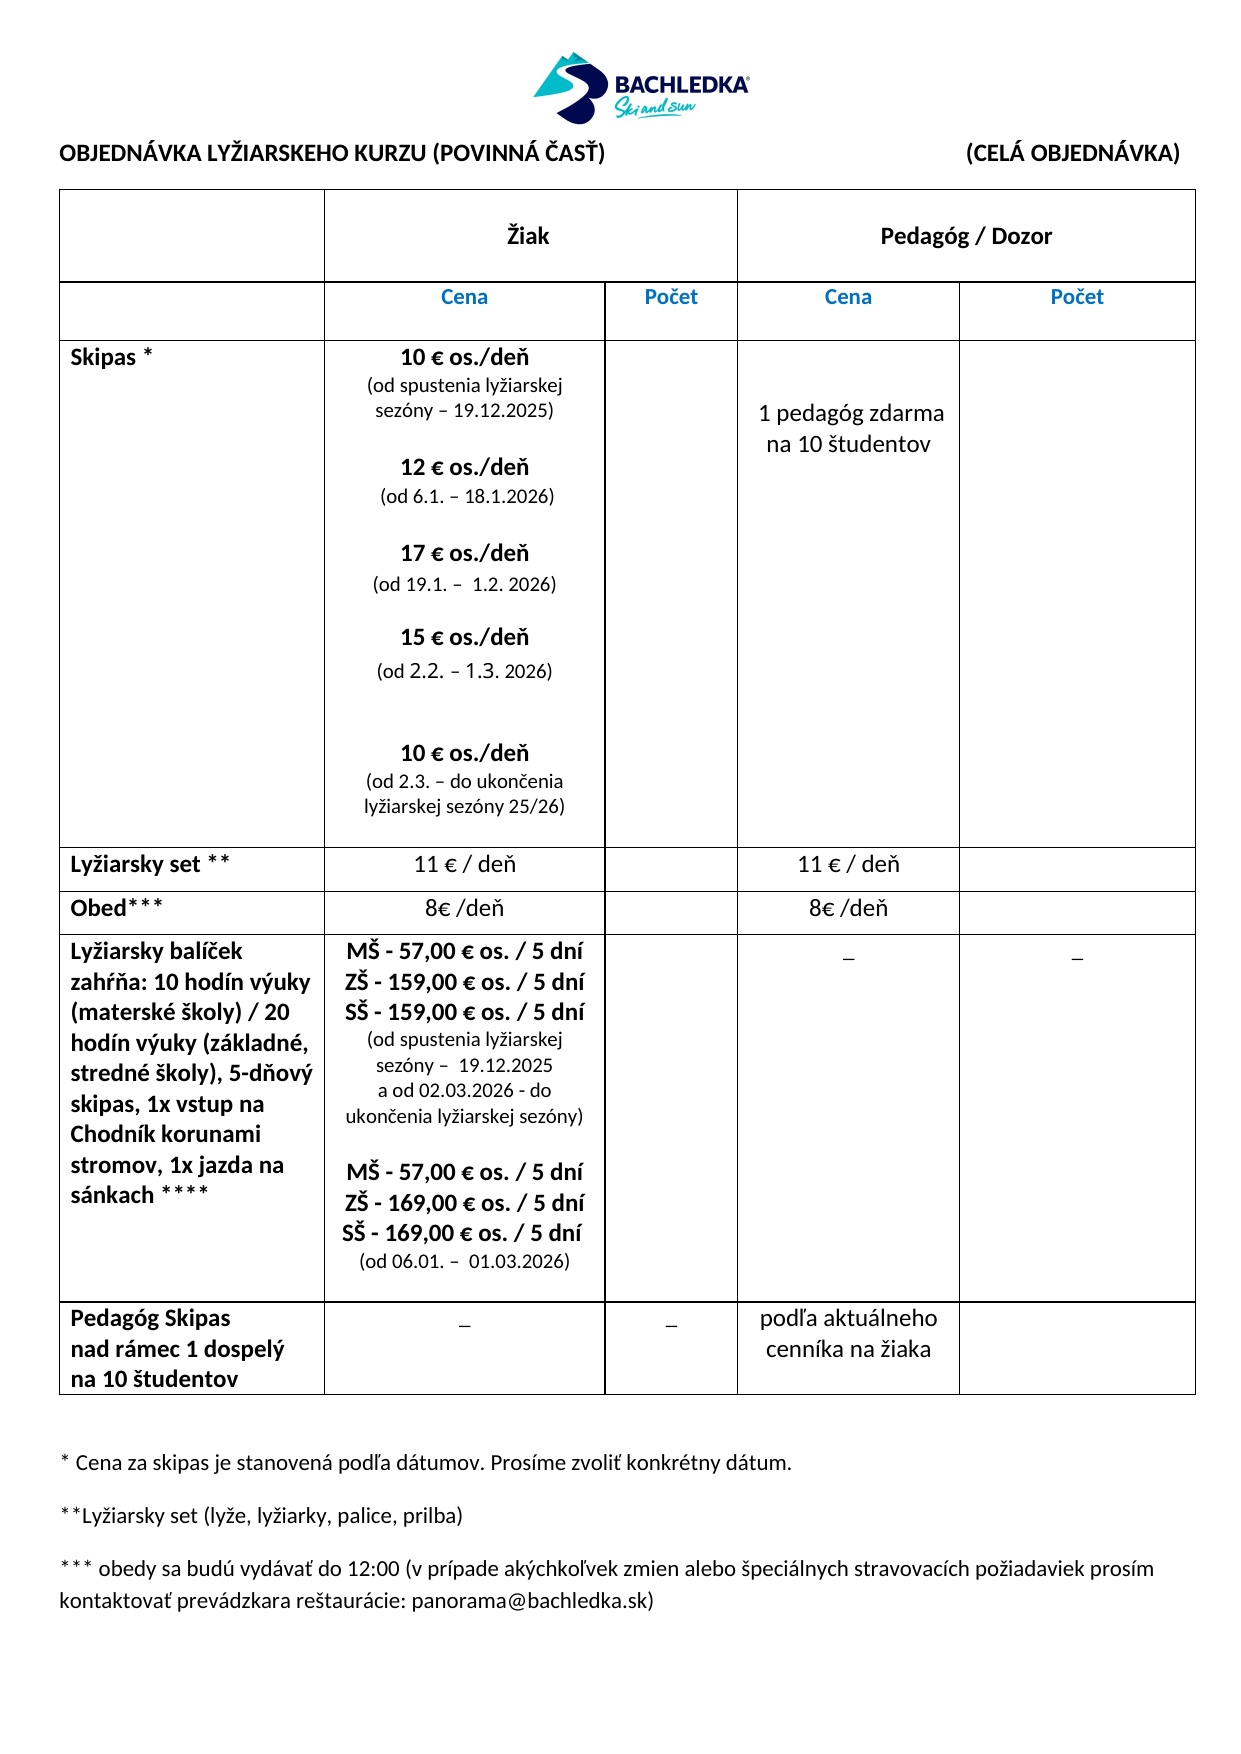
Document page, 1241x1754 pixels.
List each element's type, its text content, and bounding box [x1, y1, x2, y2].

table_header Žiak [325, 190, 737, 281]
table_cell 1 pedagóg zdarma na 10 študentov [738, 341, 959, 847]
table_cell 8€ /deň [738, 892, 959, 934]
text * Cena za skipas je stanovená podľa dátumov. Prosíme zvoliť konkrétny dátum. [59, 1448, 1181, 1476]
table_cell [606, 935, 737, 1301]
text *** obedy sa budú vydávať do 12:00 (v prípade akýchkoľvek zmien alebo špeciálnych stravovacích požiadaviek prosím kontaktovať prevádzkara reštaurácie: panorama@bachledka.sk) [59, 1554, 1181, 1614]
table_cell _ [606, 1303, 737, 1394]
table_cell Lyžiarsky balíček zahŕňa: 10 hodín výuky (materské školy) / 20 hodín výuky (základné, stredné školy), 5-dňový skipas, 1x vstup na Chodník korunami stromov, 1x jazda na sánkach **** [60, 935, 324, 1301]
table_cell Počet [960, 283, 1195, 340]
table_cell Počet [606, 283, 737, 340]
table_cell Cena [325, 283, 604, 340]
table_cell MŠ - 57,00 € os. / 5 dní ZŠ - 159,00 € os. / 5 dní SŠ - 159,00 € os. / 5 dní (od spustenia lyžiarskej sezóny – 19.12.2025 a od 02.03.2026 - do ukončenia lyžiarskej sezóny) MŠ - 57,00 € os. / 5 dní ZŠ - 169,00 € os. / 5 dní SŠ - 169,00 € os. / 5 dní (od 06.01. – 01.03.2026) [325, 935, 604, 1301]
table_cell [960, 892, 1195, 934]
table_cell _ [738, 935, 959, 1301]
table_cell [960, 341, 1195, 847]
table_cell _ [325, 1303, 604, 1394]
table_cell [606, 341, 737, 847]
table_cell Pedagóg Skipas nad rámec 1 dospelý na 10 študentov [60, 1303, 324, 1394]
table_cell _ [960, 935, 1195, 1301]
table_cell Lyžiarsky set ** [60, 848, 324, 891]
table_header [60, 190, 324, 281]
text OBJEDNÁVKA LYŽIARSKEHO KURZU (POVINNÁ ČASŤ) (CELÁ OBJEDNÁVKA) [59, 137, 1181, 168]
table_header Pedagóg / Dozor [738, 190, 1195, 281]
table_cell Skipas * [60, 341, 324, 847]
table_cell 8€ /deň [325, 892, 604, 934]
table_cell podľa aktuálneho cenníka na žiaka [738, 1303, 959, 1394]
text **Lyžiarsky set (lyže, lyžiarky, palice, prilba) [59, 1501, 1181, 1529]
table_cell [960, 1303, 1195, 1394]
table_cell [60, 283, 324, 340]
table_cell [960, 848, 1195, 891]
table_cell Cena [738, 283, 959, 340]
table_cell 10 € os./deň (od spustenia lyžiarskej sezóny – 19.12.2025) 12 € os./deň (od 6.1. – 18.1.2026) 17 € os./deň (od 19.1. – 1.2. 2026) 15 € os./deň (od 2.2. – 1.3. 2026) 10 € os./deň (od 2.3. – do ukončenia lyžiarskej sezóny 25/26) [325, 341, 604, 847]
table_cell [606, 848, 737, 891]
table_cell Obed*** [60, 892, 324, 934]
table_cell [606, 892, 737, 934]
table_cell 11 € / deň [325, 848, 604, 891]
table_cell 11 € / deň [738, 848, 959, 891]
